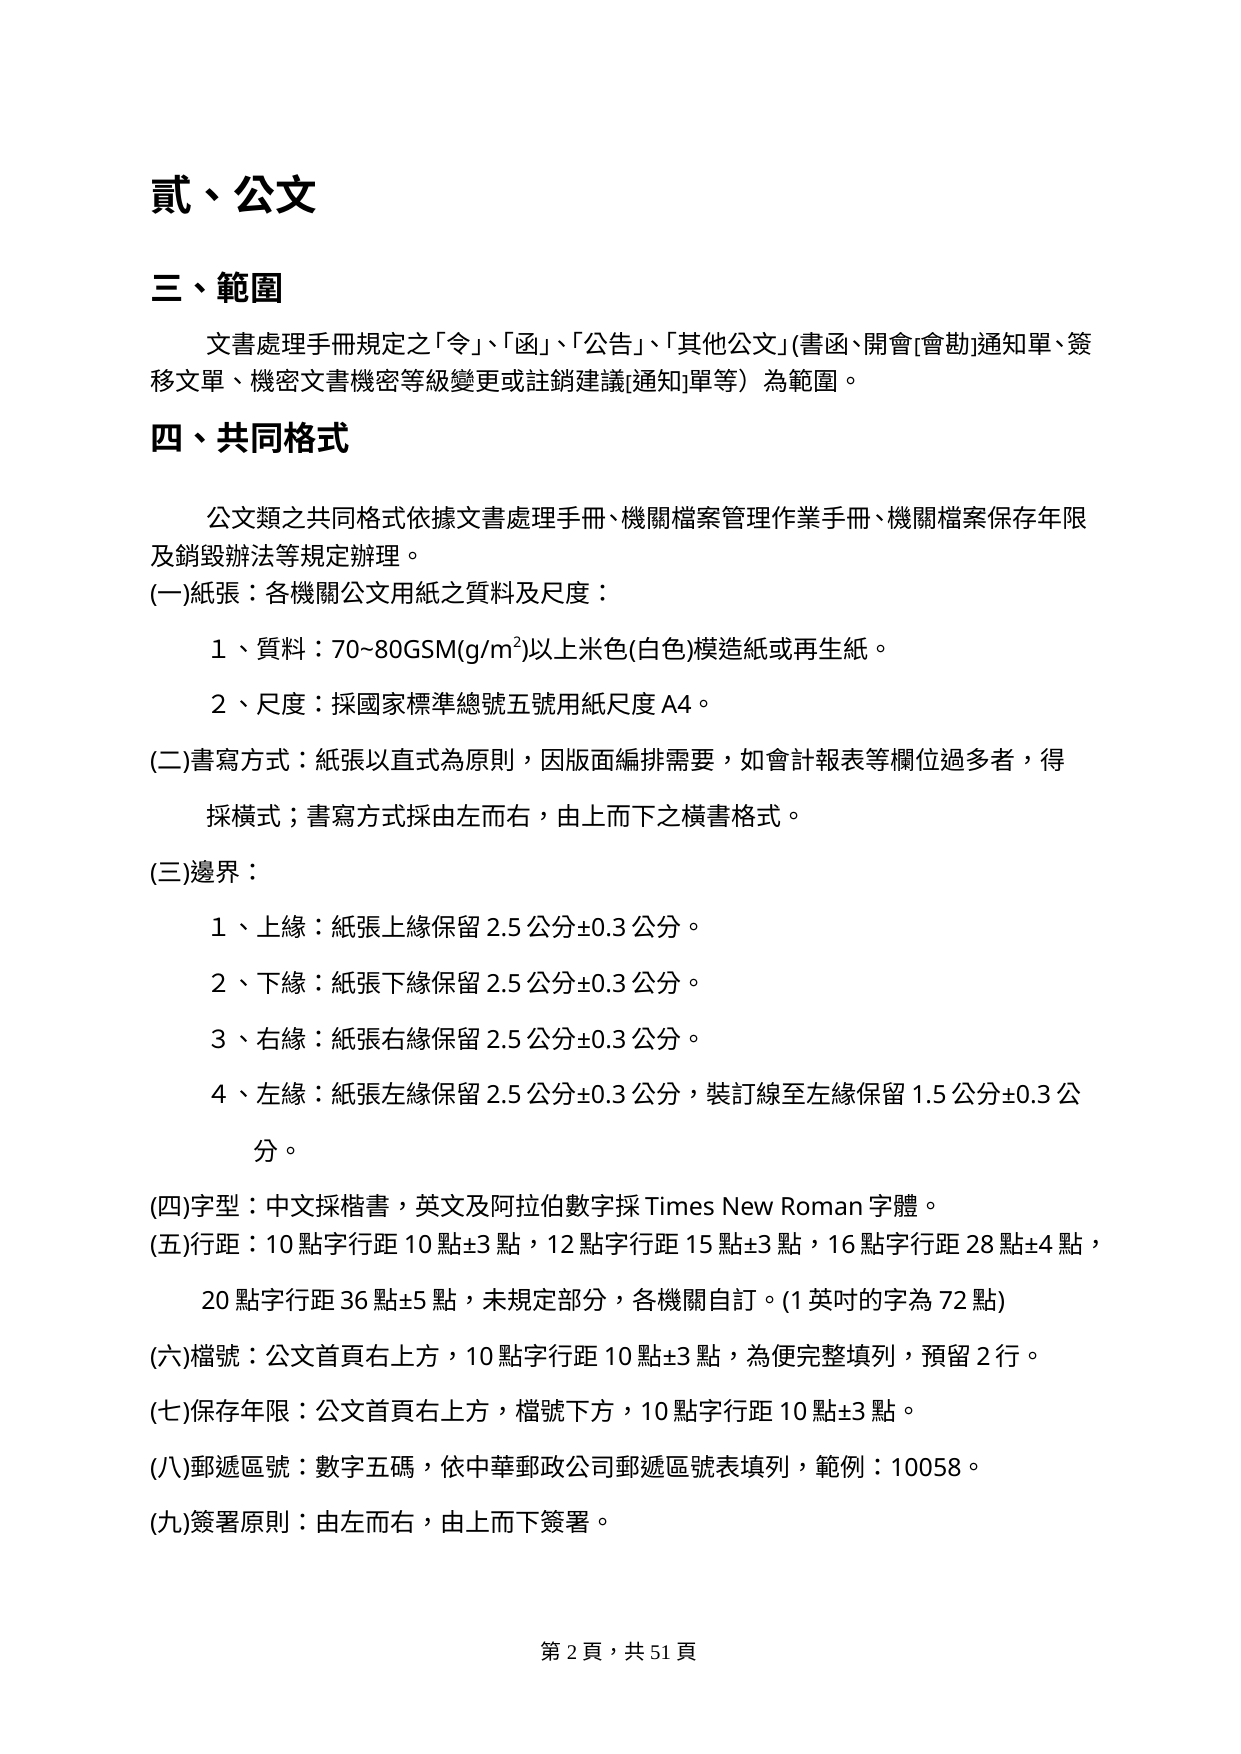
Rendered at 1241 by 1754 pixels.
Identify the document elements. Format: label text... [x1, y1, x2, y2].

text (七)保存年限：公文首頁右上方，檔號下方，10點字行距10點±3點。 [150, 1391, 1087, 1428]
text (九)簽署原則：由左而右，由上而下簽署。 [150, 1502, 1087, 1540]
subtitle 三、範圍 [150, 249, 1087, 324]
text (六)檔號：公文首頁右上方，10點字行距10點±3點，為便完整填列，預留2行。 [150, 1335, 1087, 1373]
text 公文類之共同格式依據文書處理手冊、機關檔案管理作業手冊、機關檔案保存年限及銷毀辦法等規定辦理。 [150, 498, 1087, 573]
text １、上緣：紙張上緣保留2.5公分±0.3公分。 [169, 907, 1087, 945]
text (二)書寫方式：紙張以直式為原則，因版面編排需要，如會計報表等欄位過多者，得採橫式；書寫方式採由左而右，由上而下之橫書格式。 [150, 740, 1087, 833]
text ４、左緣：紙張左緣保留2.5公分±0.3公分，裝訂線至左緣保留1.5公分±0.3公分。 [206, 1074, 1087, 1168]
text (一)紙張：各機關公文用紙之質料及尺度： [150, 573, 1087, 610]
text (三)邊界： [150, 852, 1087, 889]
text (四)字型：中文採楷書，英文及阿拉伯數字採Times New Roman字體。 [150, 1186, 1087, 1223]
text ２、尺度：採國家標準總號五號用紙尺度A4。 [200, 684, 1087, 722]
text 文書處理手冊規定之「令」、「函」、「公告」、「其他公文」(書函、開會[會勘]通知單、簽、移文單、機密文書機密等級變更或註銷建議[通知]單等）為範圍。 [150, 324, 1087, 399]
text ３、右緣：紙張右緣保留2.5公分±0.3公分。 [169, 1018, 1087, 1056]
text １、質料：70~80GSM(g/m2)以上米色(白色)模造紙或再生紙。 [206, 628, 1087, 666]
text ２、下緣：紙張下緣保留2.5公分±0.3公分。 [169, 963, 1087, 1000]
text (八)郵遞區號：數字五碼，依中華郵政公司郵遞區號表填列，範例：10058。 [150, 1447, 1087, 1484]
text (五)行距：10點字行距10點±3點，12點字行距15點±3點，16點字行距28點±4點，20點字行距36點±5點，未規定部分，各機關自訂。(1英吋的字為72點) [150, 1223, 1087, 1317]
subtitle 四、共同格式 [150, 399, 1087, 474]
subtitle 貳、公文 [150, 155, 1087, 230]
